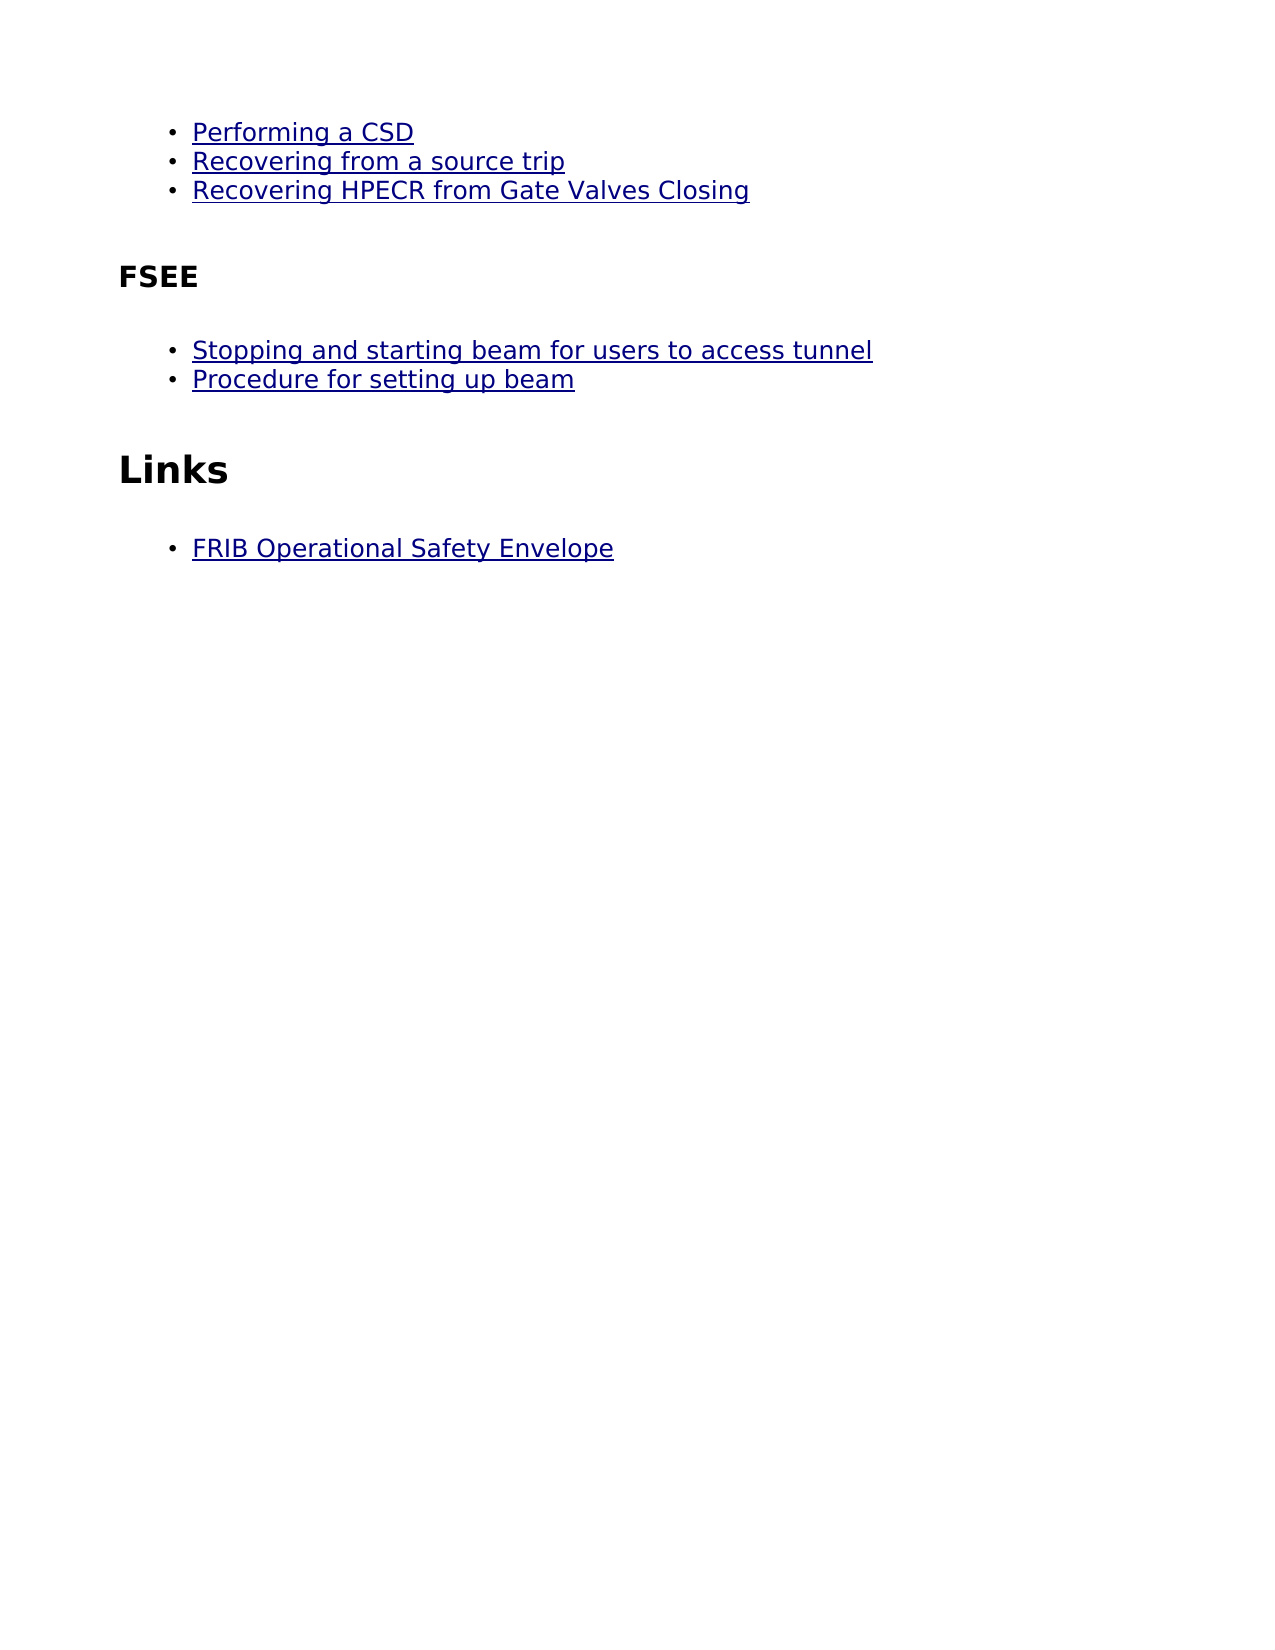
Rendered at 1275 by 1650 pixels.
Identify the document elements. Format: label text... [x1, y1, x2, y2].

list Stopping and starting beam for users to access tunnel [177, 336, 1157, 365]
list FRIB Operational Safety Envelope [177, 534, 1157, 564]
list Recovering from a source trip [177, 147, 1157, 176]
subtitle FSEE [118, 260, 1157, 294]
list Recovering HPECR from Gate Valves Closing [177, 176, 1157, 206]
list Performing a CSD [177, 118, 1157, 147]
list Procedure for setting up beam [177, 365, 1157, 394]
subtitle Links [118, 449, 1157, 492]
